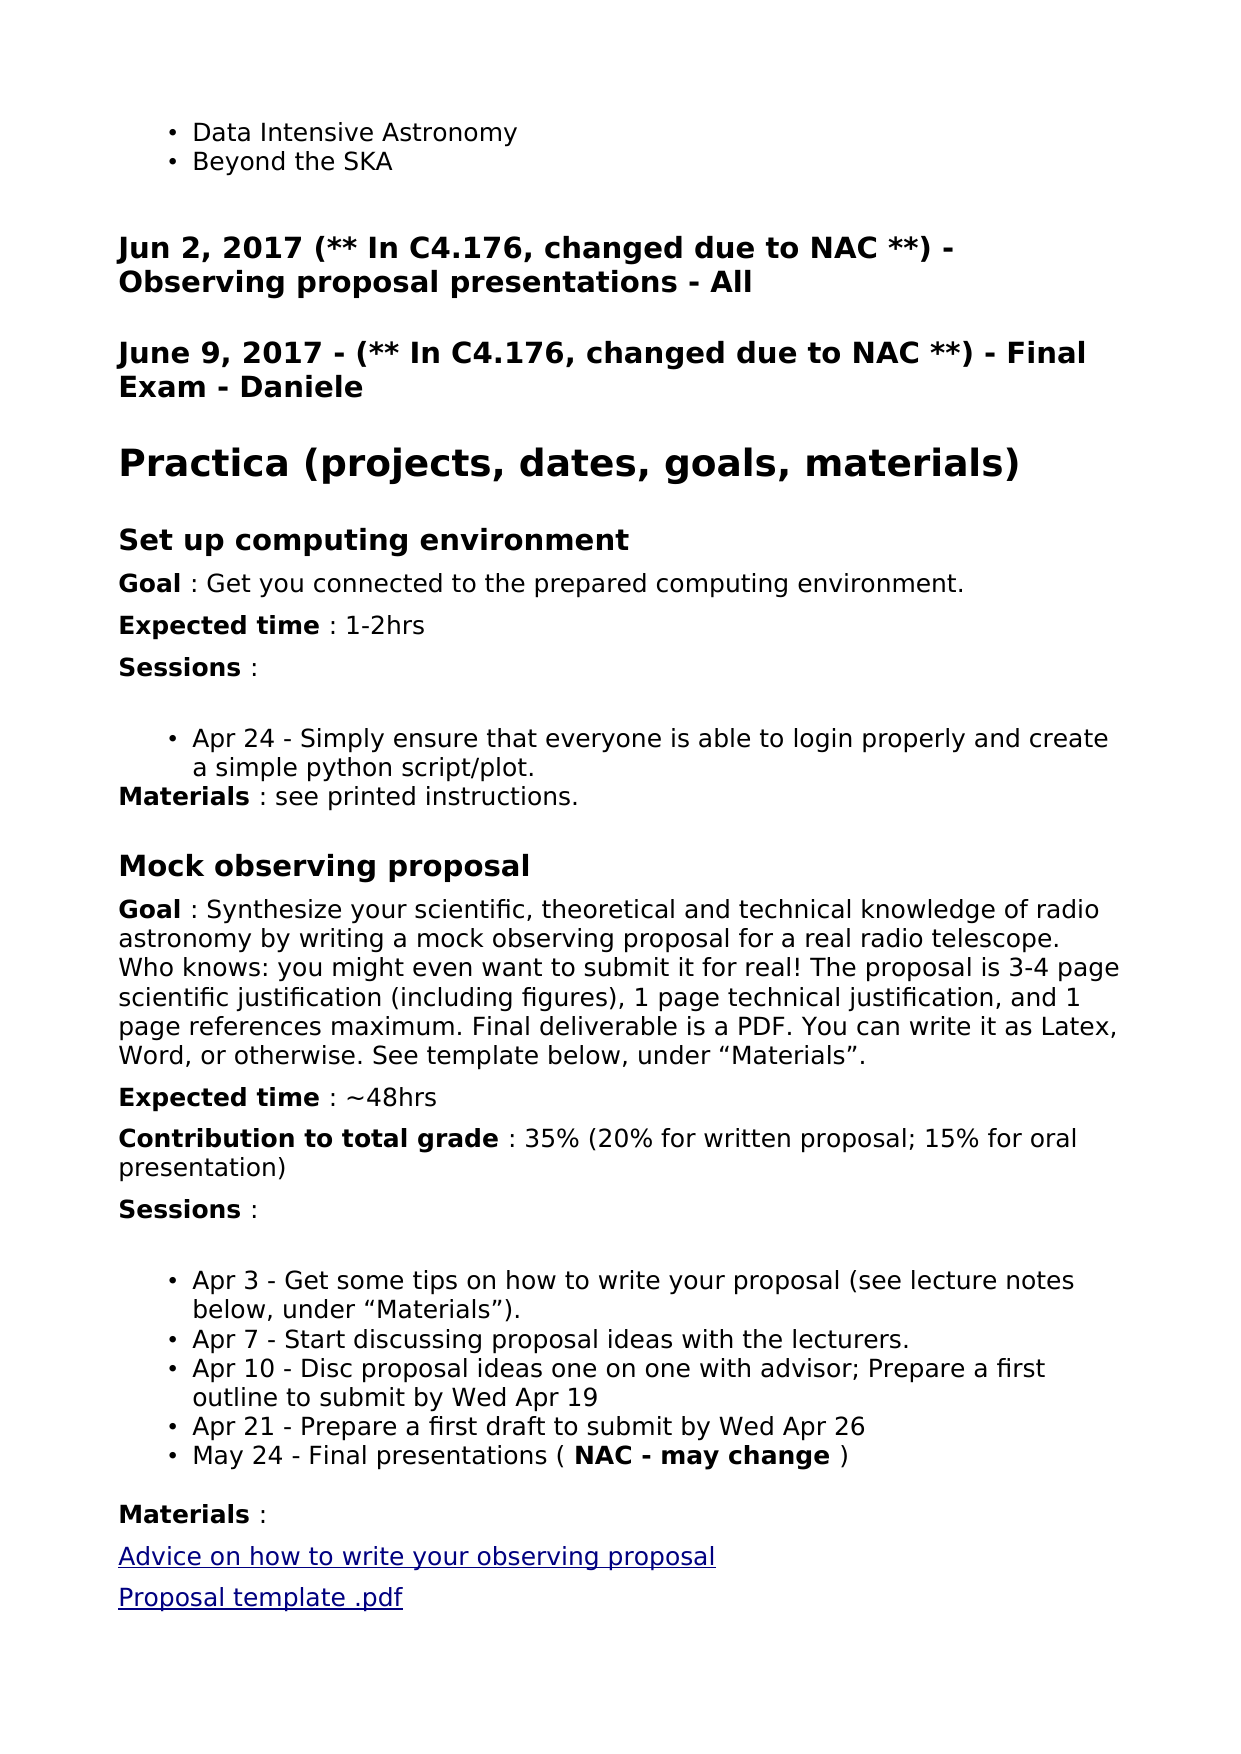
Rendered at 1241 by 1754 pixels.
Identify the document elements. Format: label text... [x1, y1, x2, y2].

list Apr 7 - Start discussing proposal ideas with the lecturers. [177, 1325, 1122, 1354]
text Materials : [118, 1500, 1122, 1529]
list Apr 24 - Simply ensure that everyone is able to login properly and create a simple python script/plot. [177, 724, 1122, 782]
subtitle Mock observing proposal [118, 849, 1122, 883]
list Apr 3 - Get some tips on how to write your proposal (see lecture notes below, under “Materials”). [177, 1266, 1122, 1325]
list Data Intensive Astronomy [177, 118, 1122, 147]
text Goal : Synthesize your scientific, theoretical and technical knowledge of radio astronomy by writing a mock observing proposal for a real radio telescope. Who knows: you might even want to submit it for real! The proposal is 3-4 page scientific justification (including figures), 1 page technical justification, and 1 page references maximum. Final deliverable is a PDF. You can write it as Latex, Word, or otherwise. See template below, under “Materials”. [118, 895, 1122, 1070]
list Apr 21 - Prepare a first draft to submit by Wed Apr 26 [177, 1412, 1122, 1441]
text Materials : see printed instructions. [118, 782, 1122, 811]
text Sessions : [118, 1195, 1122, 1224]
text Expected time : 1-2hrs [118, 611, 1122, 640]
subtitle June 9, 2017 - (** In C4.176, changed due to NAC **) - Final Exam - Daniele [118, 336, 1122, 404]
subtitle Jun 2, 2017 (** In C4.176, changed due to NAC **) - Observing proposal presentations - All [118, 231, 1122, 299]
text Expected time : ~48hrs [118, 1083, 1122, 1112]
text Goal : Get you connected to the prepared computing environment. [118, 569, 1122, 598]
text Sessions : [118, 653, 1122, 682]
text Proposal template .pdf [118, 1583, 1122, 1613]
subtitle Set up computing environment [118, 523, 1122, 557]
text Advice on how to write your observing proposal [118, 1542, 1122, 1571]
list Beyond the SKA [177, 147, 1122, 176]
subtitle Practica (projects, dates, goals, materials) [118, 442, 1122, 485]
list Apr 10 - Disc proposal ideas one on one with advisor; Prepare a first outline to submit by Wed Apr 19 [177, 1354, 1122, 1412]
list May 24 - Final presentations ( NAC - may change ) [177, 1441, 1122, 1471]
text Contribution to total grade : 35% (20% for written proposal; 15% for oral presentation) [118, 1124, 1122, 1183]
